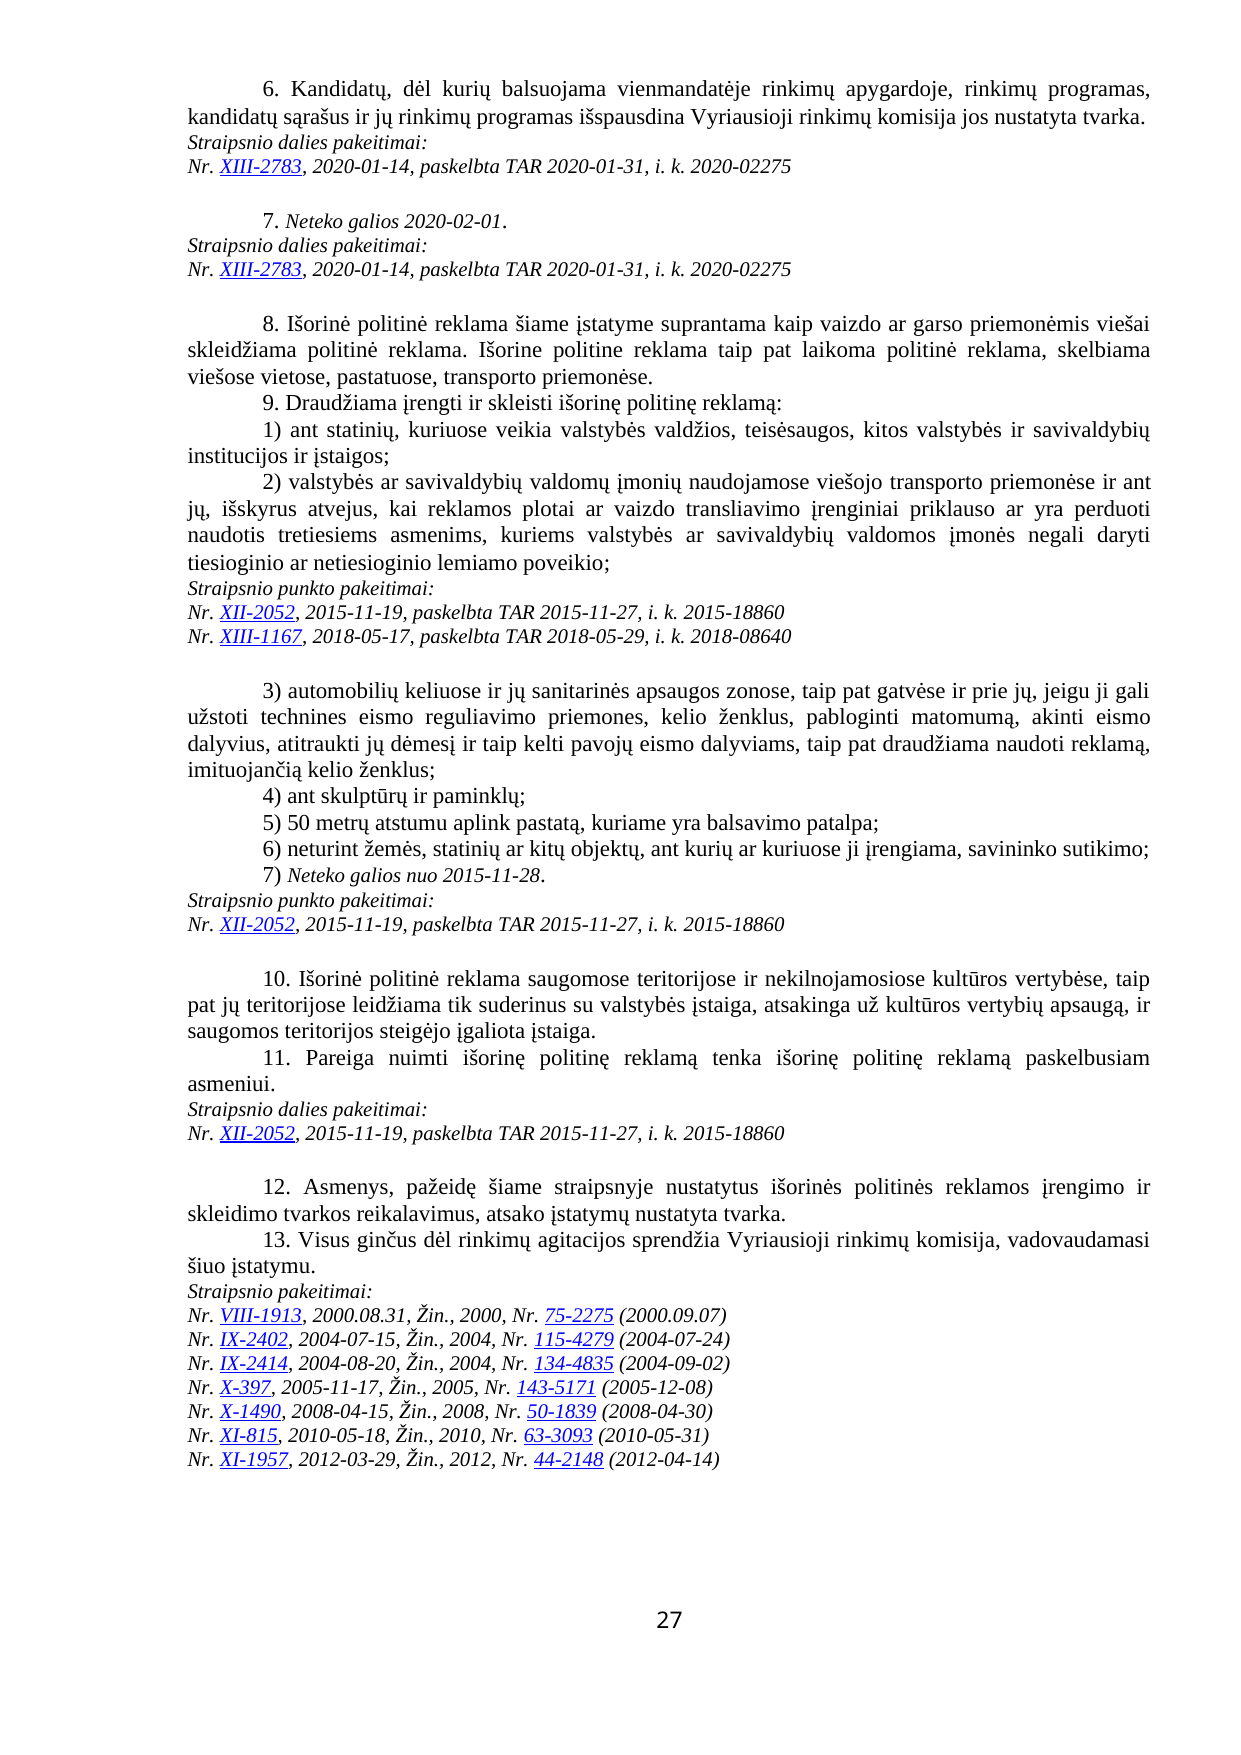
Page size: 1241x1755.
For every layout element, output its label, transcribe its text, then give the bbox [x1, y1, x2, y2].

text 1) ant statinių, kuriuose veikia valstybės valdžios, teisėsaugos, kitos valstybės ir savivaldybių institucijos ir įstaigos; [187, 416, 1152, 468]
text Straipsnio dalies pakeitimai: [187, 233, 1152, 257]
text 6. Kandidatų, dėl kurių balsuojama vienmandatėje rinkimų apygardoje, rinkimų programas, kandidatų sąrašus ir jų rinkimų programas išspausdina Vyriausioji rinkimų komisija jos nustatyta tvarka. [187, 75, 1152, 130]
text 9. Draudžiama įrengti ir skleisti išorinę politinę reklamą: [187, 389, 1152, 416]
text 2) valstybės ar savivaldybių valdomų įmonių naudojamose viešojo transporto priemonėse ir ant jų, išskyrus atvejus, kai reklamos plotai ar vaizdo transliavimo įrenginiai priklauso ar yra perduoti naudotis tretiesiems asmenims, kuriems valstybės ar savivaldybių valdomos įmonės negali daryti tiesioginio ar netiesioginio lemiamo poveikio; [187, 468, 1152, 576]
text 10. Išorinė politinė reklama saugomose teritorijose ir nekilnojamosiose kultūros vertybėse, taip pat jų teritorijose leidžiama tik suderinus su valstybės įstaiga, atsakinga už kultūros vertybių apsaugą, ir saugomos teritorijos steigėjo įgaliota įstaiga. [187, 965, 1152, 1044]
text Nr. VIII-1913, 2000.08.31, Žin., 2000, Nr. 75-2275 (2000.09.07) [187, 1303, 1152, 1327]
text Straipsnio dalies pakeitimai: [187, 1097, 1152, 1121]
text Straipsnio punkto pakeitimai: [187, 888, 1152, 912]
text 7. Neteko galios 2020-02-01. [187, 207, 1152, 233]
text 8. Išorinė politinė reklama šiame įstatyme suprantama kaip vaizdo ar garso priemonėmis viešai skleidžiama politinė reklama. Išorine politine reklama taip pat laikoma politinė reklama, skelbiama viešose vietose, pastatuose, transporto priemonėse. [187, 310, 1152, 389]
text 4) ant skulptūrų ir paminklų; [187, 782, 1152, 809]
text Nr. XII-2052, 2015-11-19, paskelbta TAR 2015-11-27, i. k. 2015-18860 [187, 912, 1152, 936]
text 12. Asmenys, pažeidę šiame straipsnyje nustatytus išorinės politinės reklamos įrengimo ir skleidimo tvarkos reikalavimus, atsako įstatymų nustatyta tvarka. [187, 1173, 1152, 1226]
text 11. Pareiga nuimti išorinę politinę reklamą tenka išorinę politinę reklamą paskelbusiam asmeniui. [187, 1044, 1152, 1097]
text Nr. XI-815, 2010-05-18, Žin., 2010, Nr. 63-3093 (2010-05-31) [187, 1423, 1152, 1447]
text Straipsnio punkto pakeitimai: [187, 576, 1152, 600]
text Nr. XIII-2783, 2020-01-14, paskelbta TAR 2020-01-31, i. k. 2020-02275 [187, 257, 1152, 281]
text Nr. XII-2052, 2015-11-19, paskelbta TAR 2015-11-27, i. k. 2015-18860 [187, 1121, 1152, 1145]
text Nr. XIII-2783, 2020-01-14, paskelbta TAR 2020-01-31, i. k. 2020-02275 [187, 154, 1152, 178]
text Nr. XI-1957, 2012-03-29, Žin., 2012, Nr. 44-2148 (2012-04-14) [187, 1447, 1152, 1471]
text 5) 50 metrų atstumu aplink pastatą, kuriame yra balsavimo patalpa; [187, 809, 1152, 835]
text Nr. X-1490, 2008-04-15, Žin., 2008, Nr. 50-1839 (2008-04-30) [187, 1399, 1152, 1423]
text Nr. IX-2414, 2004-08-20, Žin., 2004, Nr. 134-4835 (2004-09-02) [187, 1351, 1152, 1375]
text Straipsnio pakeitimai: [187, 1279, 1152, 1303]
text 3) automobilių keliuose ir jų sanitarinės apsaugos zonose, taip pat gatvėse ir prie jų, jeigu ji gali užstoti technines eismo reguliavimo priemones, kelio ženklus, pabloginti matomumą, akinti eismo dalyvius, atitraukti jų dėmesį ir taip kelti pavojų eismo dalyviams, taip pat draudžiama naudoti reklamą, imituojančią kelio ženklus; [187, 677, 1152, 782]
text Straipsnio dalies pakeitimai: [187, 130, 1152, 154]
text Nr. X-397, 2005-11-17, Žin., 2005, Nr. 143-5171 (2005-12-08) [187, 1375, 1152, 1399]
text 6) neturint žemės, statinių ar kitų objektų, ant kurių ar kuriuose ji įrengiama, savininko sutikimo; [187, 835, 1152, 862]
text 7) Neteko galios nuo 2015-11-28. [187, 862, 1152, 888]
text 13. Visus ginčus dėl rinkimų agitacijos sprendžia Vyriausioji rinkimų komisija, vadovaudamasi šiuo įstatymu. [187, 1226, 1152, 1279]
text Nr. XII-2052, 2015-11-19, paskelbta TAR 2015-11-27, i. k. 2015-18860 [187, 600, 1152, 624]
text Nr. IX-2402, 2004-07-15, Žin., 2004, Nr. 115-4279 (2004-07-24) [187, 1327, 1152, 1351]
text Nr. XIII-1167, 2018-05-17, paskelbta TAR 2018-05-29, i. k. 2018-08640 [187, 624, 1152, 648]
